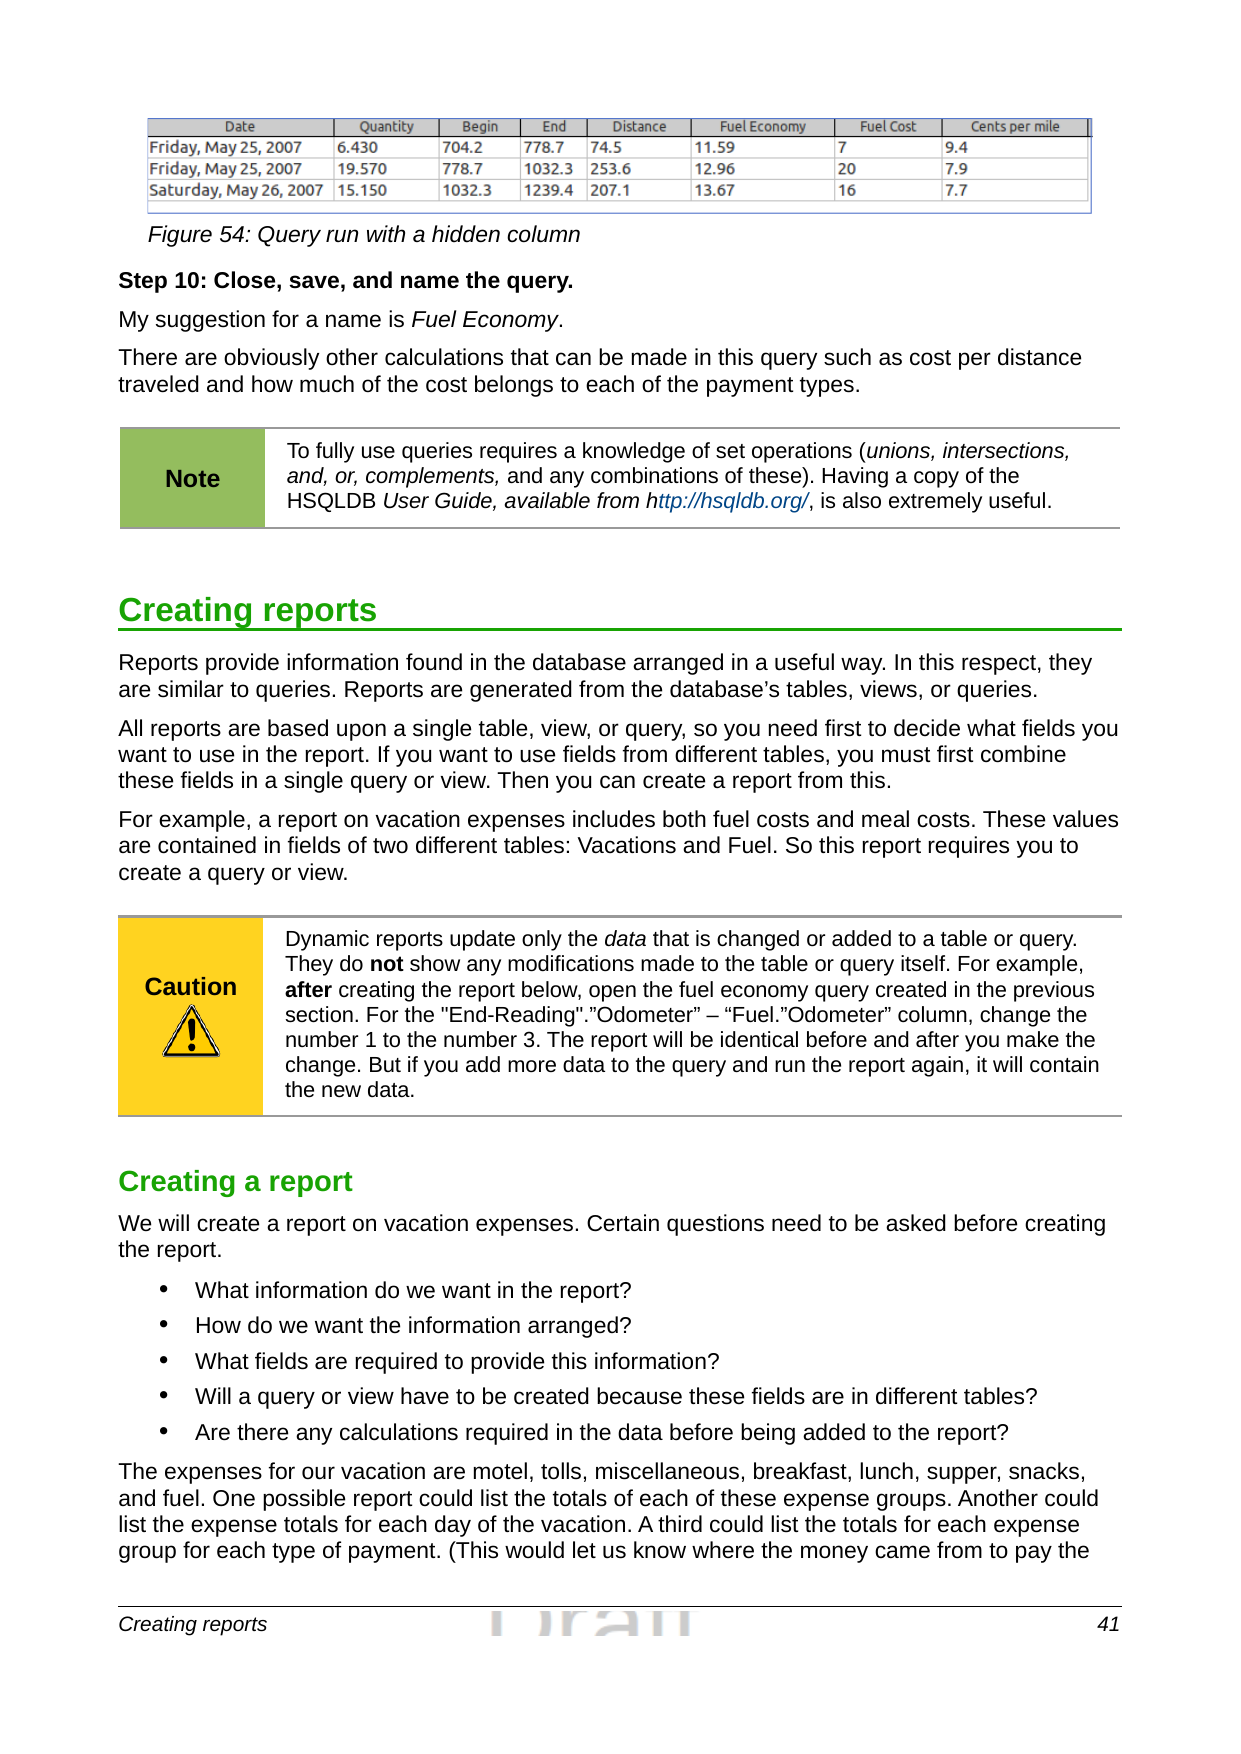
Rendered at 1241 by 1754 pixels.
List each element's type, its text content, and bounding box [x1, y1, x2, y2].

text All reports are based upon a single table, view, or query, so you need first to decide what fields you want to use in the report. If you want to use fields from different tables, you must first combine these fields in a single query or view. Then you can create a report from this. [118, 714, 1122, 794]
text Step 10: Close, save, and name the query. [118, 267, 1122, 293]
subtitle Creating a report [118, 1164, 1122, 1197]
picture [469, 1611, 771, 1636]
text There are obviously other calculations that can be made in this query such as cost per distance traveled and how much of the cost belongs to each of the payment types. [118, 344, 1122, 397]
text The expenses for our vacation are motel, tolls, miscellaneous, breakfast, lunch, supper, snacks, and fuel. One possible report could list the totals of each of these expense groups. Another could list the expense totals for each day of the vacation. A third could list the totals for each expense group for each type of payment. (This would let us know where the money came from to pay the [118, 1458, 1122, 1564]
subtitle Creating reports [118, 590, 1122, 628]
text Figure 54: Query run with a hidden column [148, 221, 1093, 248]
table_header To fully use queries requires a knowledge of set operations (unions, intersections, and, or, complements, and any combinations of these). Having a copy of the HSQLDB User Guide, available from http://hsqldb.org/, is also extremely useful. [265, 429, 1119, 527]
list Will a query or view have to be created because these fields are in different tables? [156, 1381, 1122, 1410]
table_header Dynamic reports update only the data that is changed or added to a table or query. They do not show any modifications made to the table or query itself. For example, after creating the report below, open the fuel economy query created in the previous section. For the "End-Reading".”Odometer” – “Fuel.”Odometer” column, change the number 1 to the number 3. The report will be identical before and after you make the change. But if you add more data to the query and run the report again, it will contain the new data. [264, 918, 1122, 1115]
text For example, a report on vacation expenses includes both fuel costs and meal costs. These values are contained in fields of two different tables: Vacations and Fuel. So this report requires you to create a query or view. [118, 806, 1122, 885]
text My suggestion for a name is Fuel Economy. [118, 306, 1122, 332]
table_header Caution [118, 918, 263, 1115]
text Reports provide information found in the database arranged in a useful way. In this respect, they are similar to queries. Reports are generated from the database’s tables, views, or queries. [118, 649, 1122, 702]
list How do we want the information arranged? [156, 1310, 1122, 1339]
list What information do we want in the report? [156, 1275, 1122, 1304]
picture [147, 118, 1093, 215]
picture [158, 1000, 224, 1061]
list Are there any calculations required in the data before being added to the report? [156, 1417, 1122, 1446]
text We will create a report on vacation expenses. Certain questions need to be asked before creating the report. [118, 1210, 1122, 1262]
list What fields are required to provide this information? [156, 1346, 1122, 1375]
table_header Note [120, 429, 265, 527]
